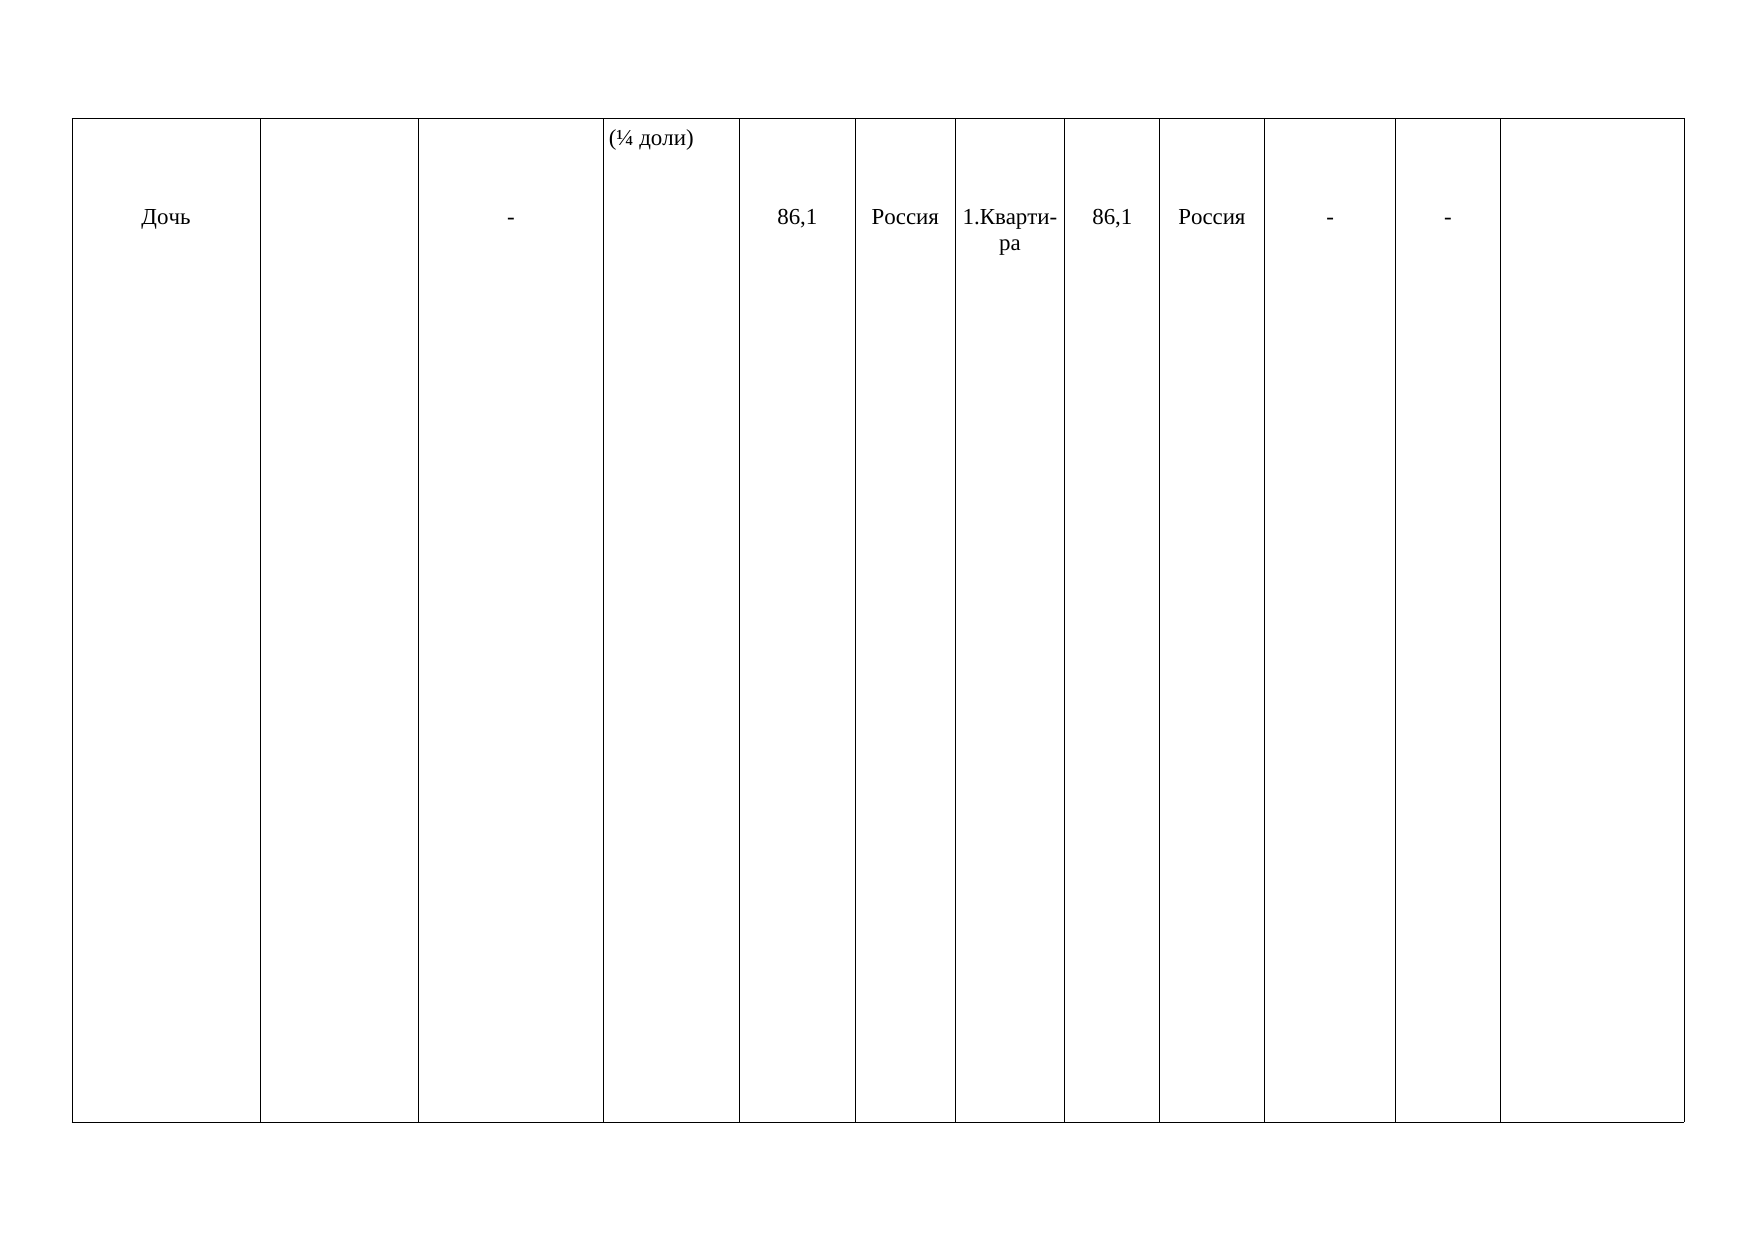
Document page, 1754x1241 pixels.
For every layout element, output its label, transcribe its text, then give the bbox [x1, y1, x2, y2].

table_cell [1501, 119, 1684, 1122]
table_cell [1396, 119, 1500, 1122]
table_cell Россия [856, 119, 955, 1122]
table_cell 86,1 [740, 119, 855, 1122]
table_cell (¼ доли) [604, 119, 739, 1122]
table_cell Дочь [73, 119, 260, 1122]
table_cell [261, 119, 418, 1122]
table_cell Россия [1160, 119, 1264, 1122]
table_cell [419, 119, 603, 1122]
table_cell 1.Кварти-ра [956, 119, 1064, 1122]
table_cell [1265, 119, 1395, 1122]
table_cell 86,1 [1065, 119, 1159, 1122]
